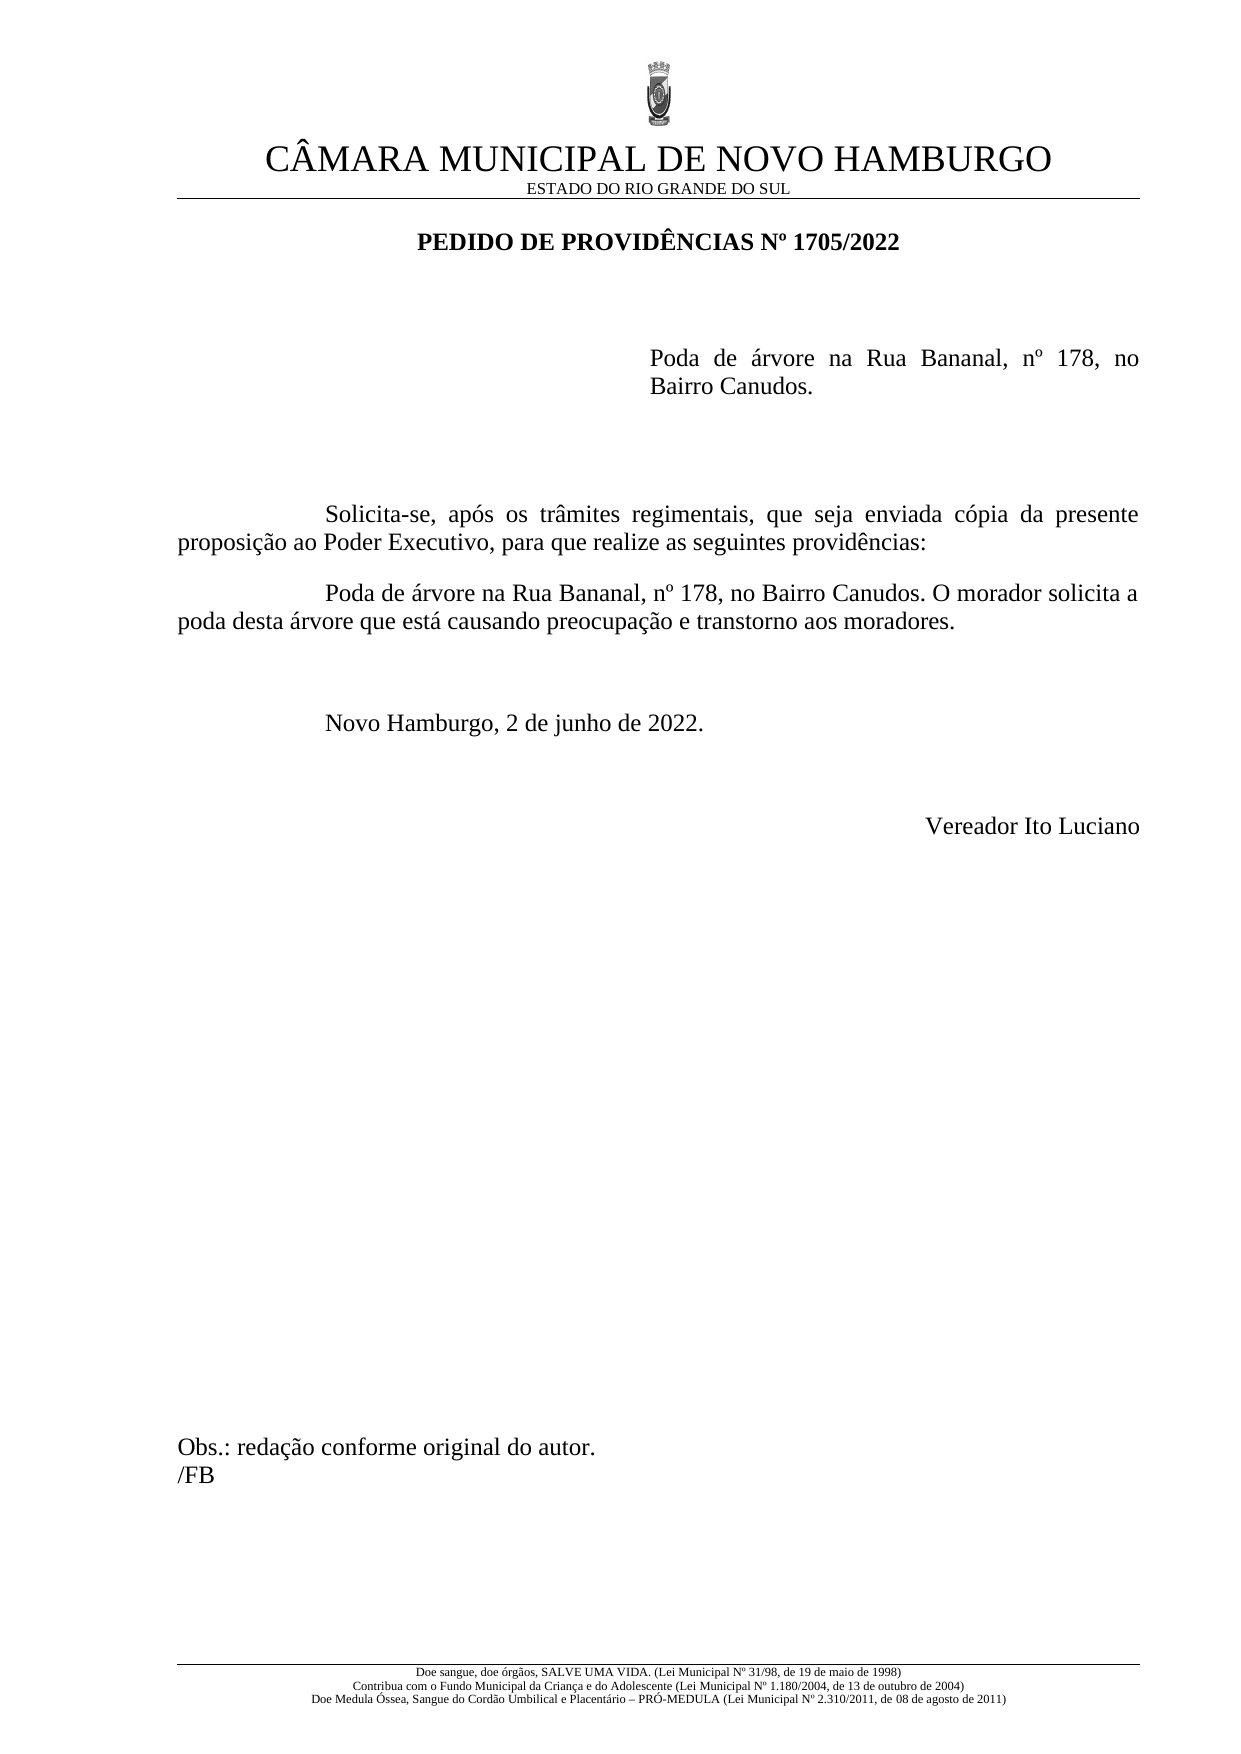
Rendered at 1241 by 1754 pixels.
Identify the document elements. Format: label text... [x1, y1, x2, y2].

text Poda de árvore na Rua Bananal, nº 178, no Bairro Canudos. O morador solicita a poda desta árvore que está causando preocupação e transtorno aos moradores. [177, 579, 1140, 635]
text Poda de árvore na Rua Bananal, nº 178, no Bairro Canudos. [649, 344, 1140, 400]
text Solicita-se, após os trâmites regimentais, que seja enviada cópia da presente proposição ao Poder Executivo, para que realize as seguintes providências: [177, 500, 1140, 556]
text PEDIDO DE PROVIDÊNCIAS Nº 1705/2022 [177, 228, 1140, 256]
text Vereador Ito Luciano [177, 812, 1140, 840]
text Novo Hamburgo, 2 de junho de 2022. [177, 709, 1140, 737]
text /FB [177, 1461, 1140, 1489]
text Obs.: redação conforme original do autor. [177, 1433, 1140, 1461]
